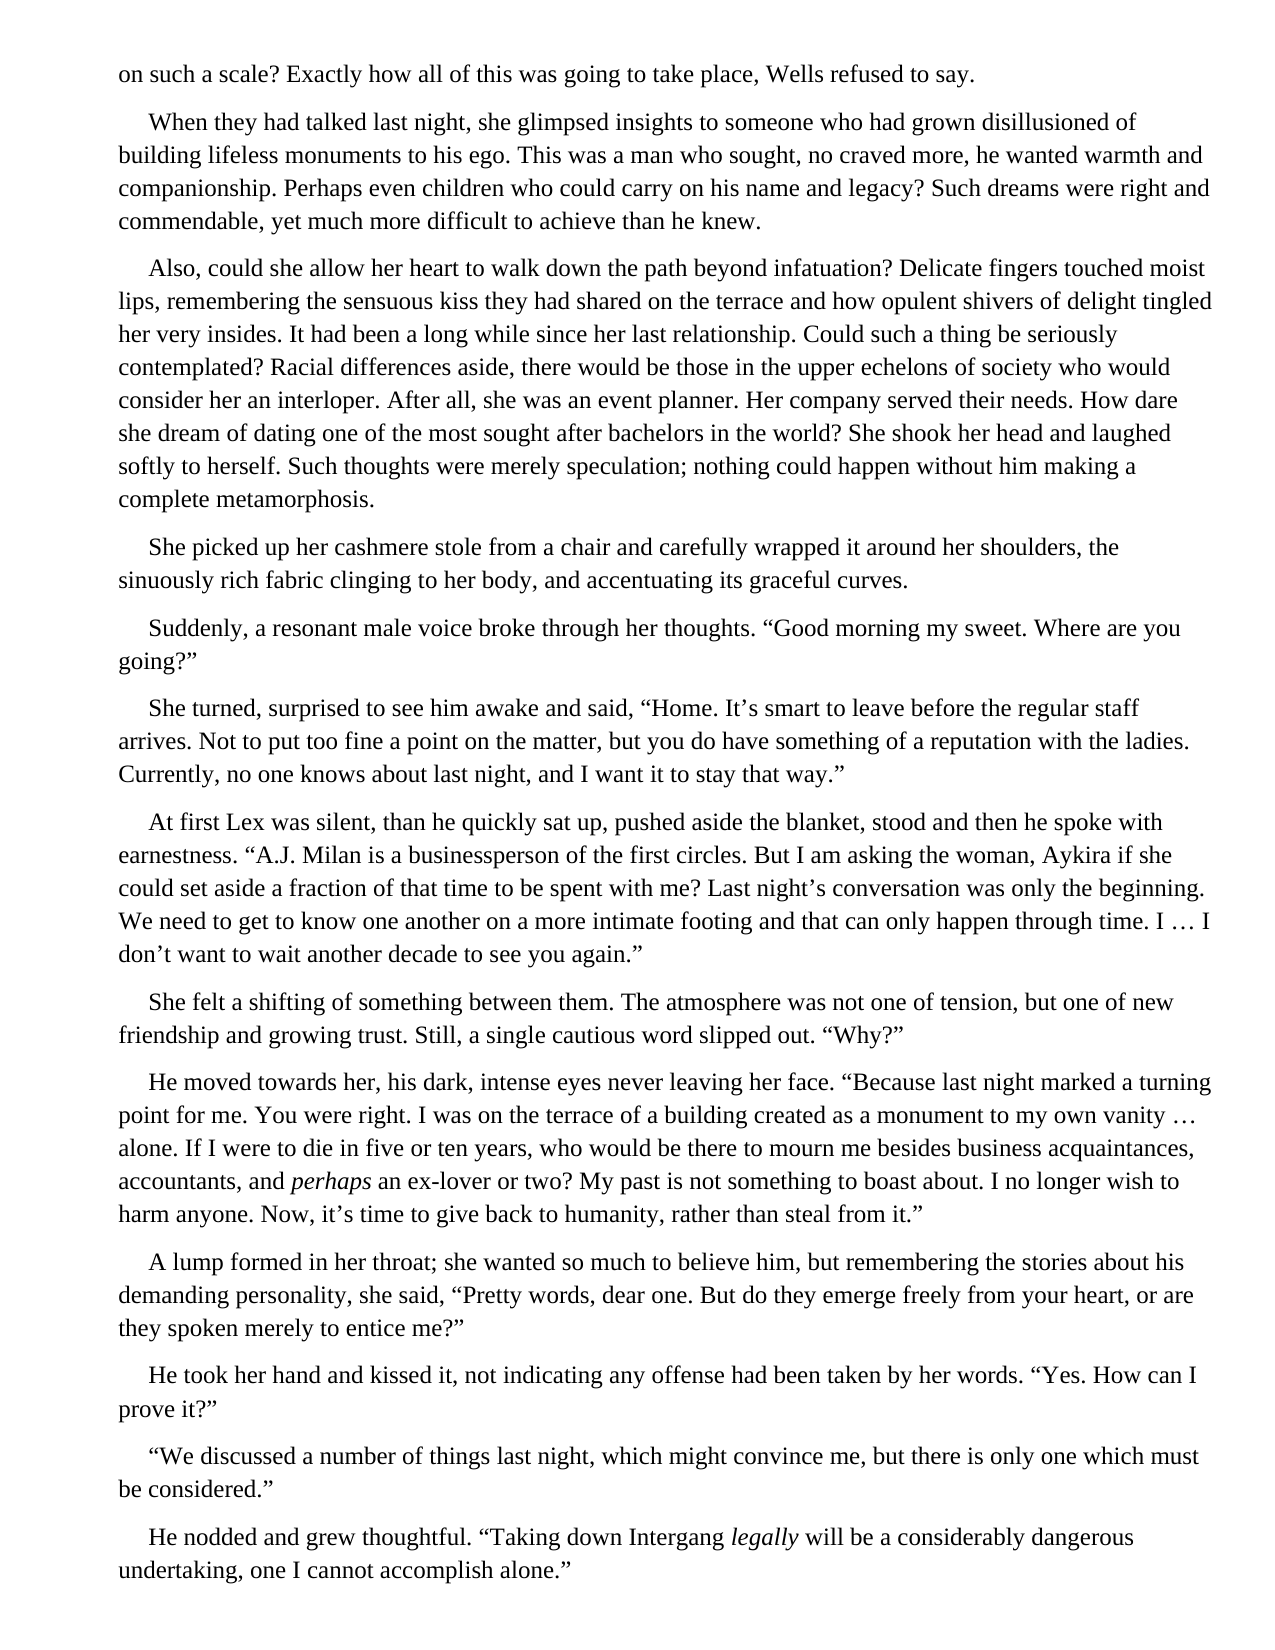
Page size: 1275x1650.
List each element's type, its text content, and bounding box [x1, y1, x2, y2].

text She felt a shifting of something between them. The atmosphere was not one of tension, but one of new friendship and growing trust. Still, a single cautious word slipped out. “Why?” [118, 987, 1216, 1048]
text He moved towards her, his dark, intense eyes never leaving her face. “Because last night marked a turning point for me. You were right. I was on the terrace of a building created as a monument to my own vanity … alone. If I were to die in five or ten years, who would be there to mourn me besides business acquaintances, accountants, and perhaps an ex-lover or two? My past is not something to boast about. I no longer wish to harm anyone. Now, it’s time to give back to humanity, rather than steal from it.” [118, 1067, 1216, 1228]
text “We discussed a number of things last night, which might convince me, but there is only one which must be considered.” [118, 1441, 1216, 1503]
text on such a scale? Exactly how all of this was going to take place, Wells refused to say. [118, 59, 1216, 88]
text A lump formed in her throat; she wanted so much to believe him, but remembering the stories about his demanding personality, she said, “Pretty words, dear one. But do they emerge freely from your heart, or are they spoken merely to entice me?” [118, 1247, 1216, 1342]
text At first Lex was silent, than he quickly sat up, pushed aside the blanket, stood and then he spoke with earnestness. “A.J. Milan is a businessperson of the first circles. But I am asking the woman, Aykira if she could set aside a fraction of that time to be spent with me? Last night’s conversation was only the beginning. We need to get to know one another on a more intimate footing and that can only happen through time. I … I don’t want to wait another decade to see you again.” [118, 807, 1216, 968]
text Also, could she allow her heart to walk down the path beyond infatuation? Delicate fingers touched moist lips, remembering the sensuous kiss they had shared on the terrace and how opulent shivers of delight tingled her very insides. It had been a long while since her last relationship. Could such a thing be seriously contemplated? Racial differences aside, there would be those in the upper echelons of society who would consider her an interloper. After all, she was an event planner. Her company served their needs. How dare she dream of dating one of the most sought after bachelors in the world? She shook her head and laughed softly to herself. Such thoughts were merely speculation; nothing could happen without him making a complete metamorphosis. [118, 253, 1216, 513]
text He took her hand and kissed it, not indicating any offense had been taken by her words. “Yes. How can I prove it?” [118, 1361, 1216, 1422]
text She picked up her cashmere stole from a chair and carefully wrapped it around her shoulders, the sinuously rich fabric clinging to her body, and accentuating its graceful curves. [118, 532, 1216, 594]
text She turned, surprised to see him awake and said, “Home. It’s smart to leave before the regular staff arrives. Not to put too fine a point on the matter, but you do have something of a reputation with the ladies. Currently, no one knows about last night, and I want it to stay that way.” [118, 693, 1216, 788]
text Suddenly, a resonant male voice broke through her thoughts. “Good morning my sweet. Where are you going?” [118, 613, 1216, 674]
text He nodded and grew thoughtful. “Taking down Intergang legally will be a considerably dangerous undertaking, one I cannot accomplish alone.” [118, 1522, 1216, 1584]
text When they had talked last night, she glimpsed insights to someone who had grown disillusioned of building lifeless monuments to his ego. This was a man who sought, no craved more, he wanted warmth and companionship. Perhaps even children who could carry on his name and legacy? Such dreams were right and commendable, yet much more difficult to achieve than he knew. [118, 107, 1216, 234]
